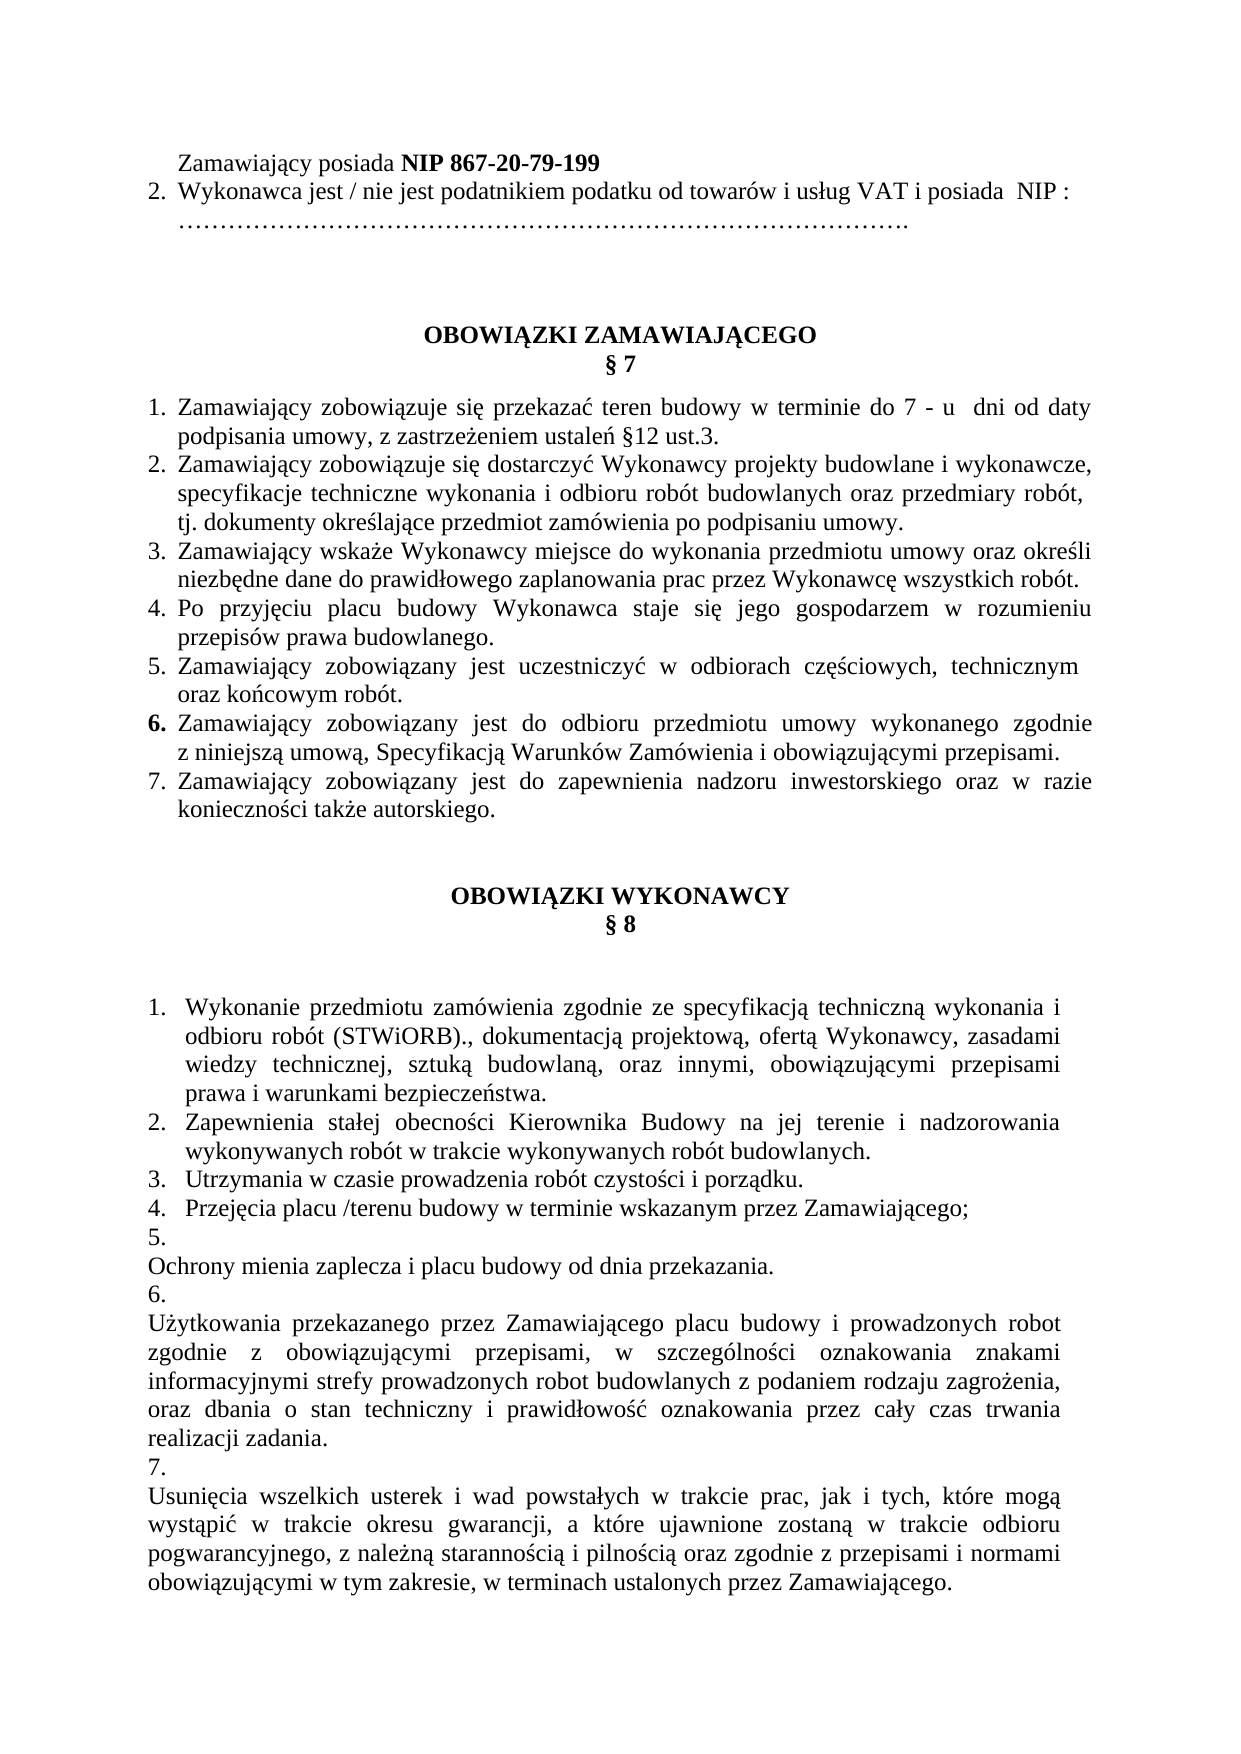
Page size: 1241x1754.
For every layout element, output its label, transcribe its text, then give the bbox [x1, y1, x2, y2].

list Ochrony mienia zaplecza i placu budowy od dnia przekazania. [148, 1222, 1061, 1279]
list Zamawiający zobowiązany jest do odbioru przedmiotu umowy wykonanego zgodnie z niniejszą umową, Specyfikacją Warunków Zamówienia i obowiązującymi przepisami. [148, 708, 1093, 766]
list Zamawiający wskaże Wykonawcy miejsce do wykonania przedmiotu umowy oraz określi niezbędne dane do prawidłowego zaplanowania prac przez Wykonawcę wszystkich robót. [148, 536, 1093, 593]
list Usunięcia wszelkich usterek i wad powstałych w trakcie prac, jak i tych, które mogą wystąpić w trakcie okresu gwarancji, a które ujawnione zostaną w trakcie odbioru pogwarancyjnego, z należną starannością i pilnością oraz zgodnie z przepisami i normami obowiązującymi w tym zakresie, w terminach ustalonych przez Zamawiającego. [148, 1452, 1061, 1596]
list Wykonanie przedmiotu zamówienia zgodnie ze specyfikacją techniczną wykonania i odbioru robót (STWiORB)., dokumentacją projektową, ofertą Wykonawcy, zasadami wiedzy technicznej, sztuką budowlaną, oraz innymi, obowiązującymi przepisami prawa i warunkami bezpieczeństwa. [148, 992, 1061, 1107]
list Zamawiający zobowiązany jest uczestniczyć w odbiorach częściowych, technicznym oraz końcowym robót. [148, 651, 1093, 708]
text § 8 [148, 909, 1093, 938]
list Zapewnienia stałej obecności Kierownika Budowy na jej terenie i nadzorowania wykonywanych robót w trakcie wykonywanych robót budowlanych. [148, 1107, 1061, 1164]
list Wykonawca jest / nie jest podatnikiem podatku od towarów i usług VAT i posiada NIP : [148, 176, 1093, 205]
list Przejęcia placu /terenu budowy w terminie wskazanym przez Zamawiającego; [148, 1193, 1061, 1222]
list Zamawiający zobowiązany jest do zapewnienia nadzoru inwestorskiego oraz w razie konieczności także autorskiego. [148, 766, 1093, 823]
text Zamawiający posiada NIP 867-20-79-199 [177, 148, 1093, 176]
text ……………………………………………………………………………. [177, 205, 1093, 234]
list Użytkowania przekazanego przez Zamawiającego placu budowy i prowadzonych robot zgodnie z obowiązującymi przepisami, w szczególności oznakowania znakami informacyjnymi strefy prowadzonych robot budowlanych z podaniem rodzaju zagrożenia, oraz dbania o stan techniczny i prawidłowość oznakowania przez cały czas trwania realizacji zadania. [148, 1279, 1061, 1452]
list Po przyjęciu placu budowy Wykonawca staje się jego gospodarzem w rozumieniu przepisów prawa budowlanego. [148, 593, 1093, 651]
list Utrzymania w czasie prowadzenia robót czystości i porządku. [148, 1164, 1061, 1193]
list Zamawiający zobowiązuje się dostarczyć Wykonawcy projekty budowlane i wykonawcze, specyfikacje techniczne wykonania i odbioru robót budowlanych oraz przedmiary robót, tj. dokumenty określające przedmiot zamówienia po podpisaniu umowy. [148, 449, 1093, 536]
list Zamawiający zobowiązuje się przekazać teren budowy w terminie do 7 - u dni od daty podpisania umowy, z zastrzeżeniem ustaleń §12 ust.3. [148, 392, 1093, 449]
text § 7 [148, 349, 1093, 378]
text OBOWIĄZKI ZAMAWIAJĄCEGO [148, 320, 1093, 349]
text OBOWIĄZKI WYKONAWCY [148, 881, 1093, 909]
